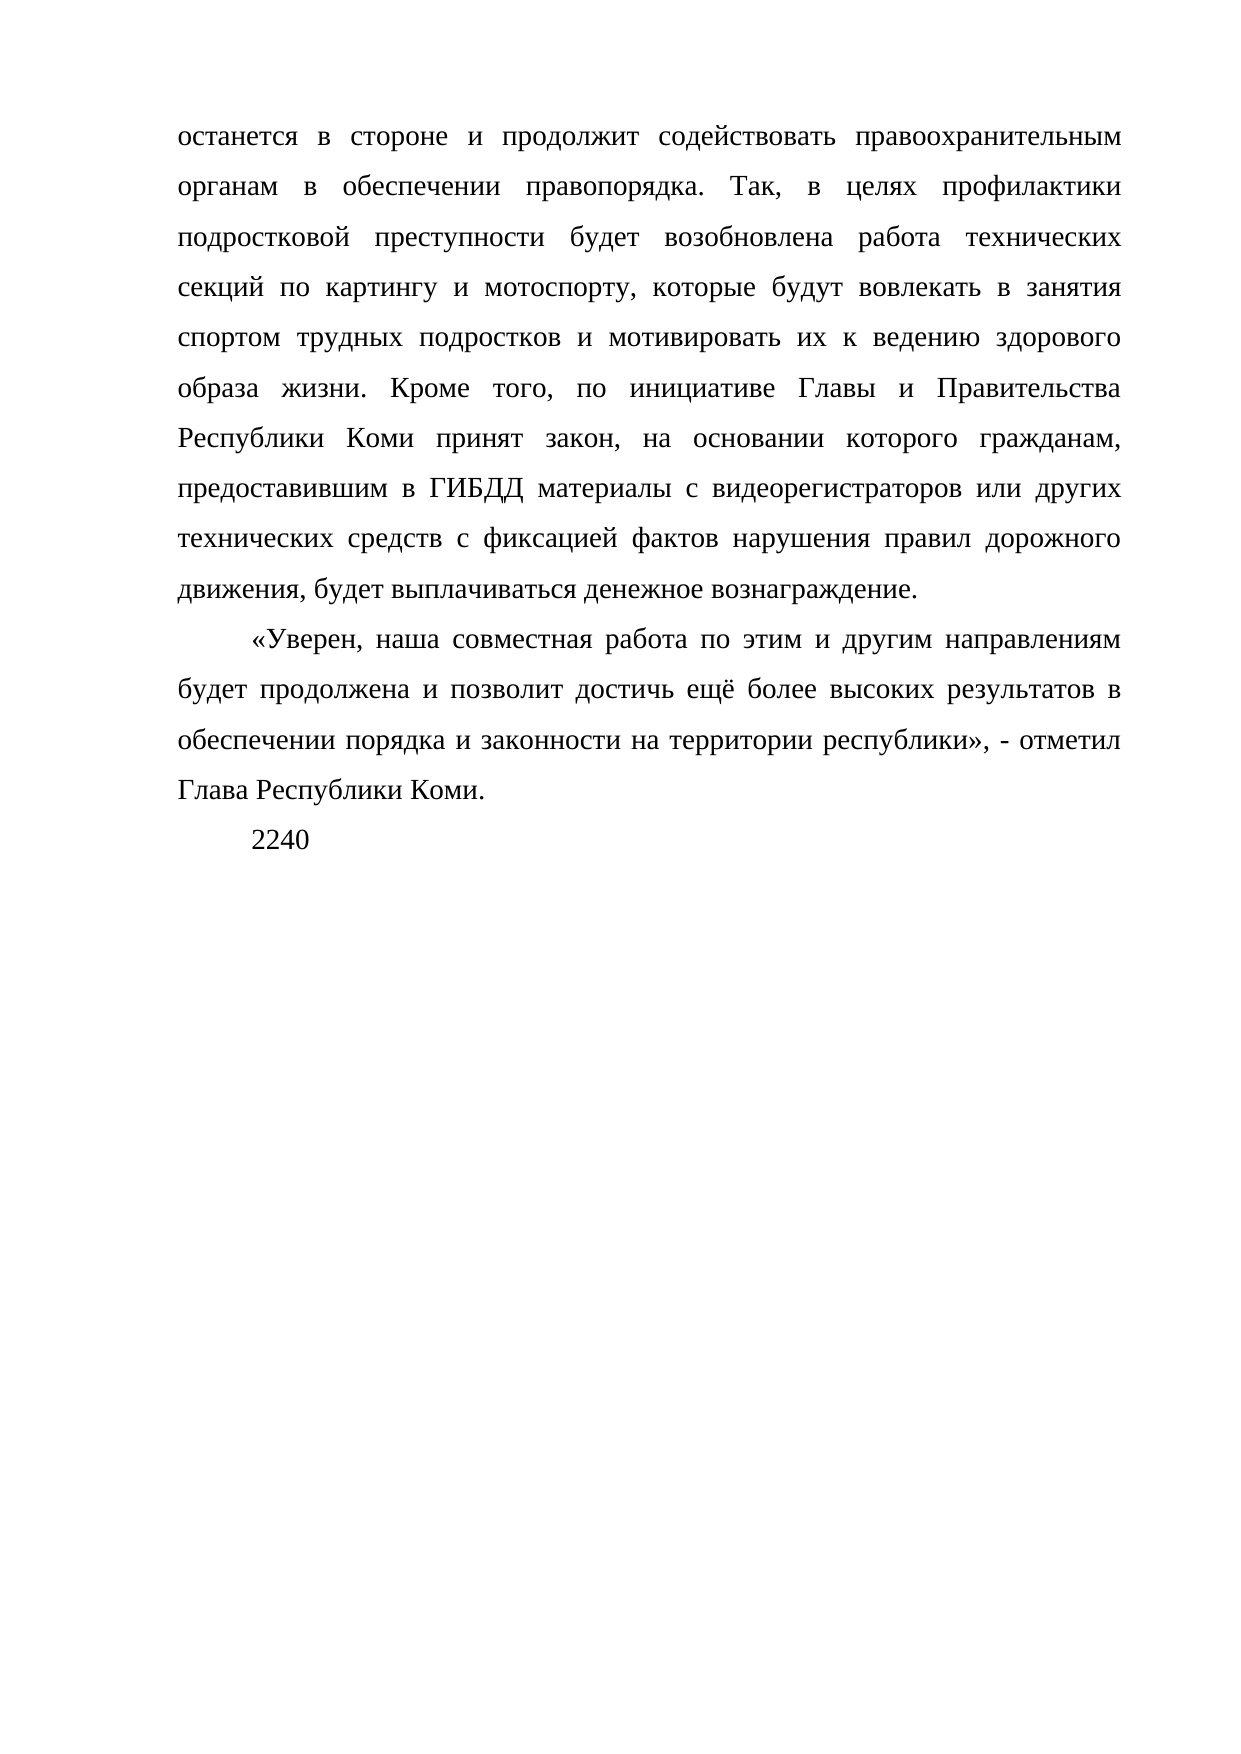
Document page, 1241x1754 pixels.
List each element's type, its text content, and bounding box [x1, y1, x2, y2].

text «Уверен, наша совместная работа по этим и другим направлениям будет продолжена и позволит достичь ещё более высоких результатов в обеспечении порядка и законности на территории республики», - отметил Глава Республики Коми. [177, 621, 1122, 806]
text 2240 [177, 822, 1122, 856]
text останется в стороне и продолжит содействовать правоохранительным органам в обеспечении правопорядка. Так, в целях профилактики подростковой преступности будет возобновлена работа технических секций по картингу и мотоспорту, которые будут вовлекать в занятия спортом трудных подростков и мотивировать их к ведению здорового образа жизни. Кроме того, по инициативе Главы и Правительства Республики Коми принят закон, на основании которого гражданам, предоставившим в ГИБДД материалы с видеорегистраторов или других технических средств с фиксацией фактов нарушения правил дорожного движения, будет выплачиваться денежное вознаграждение. [177, 118, 1122, 604]
